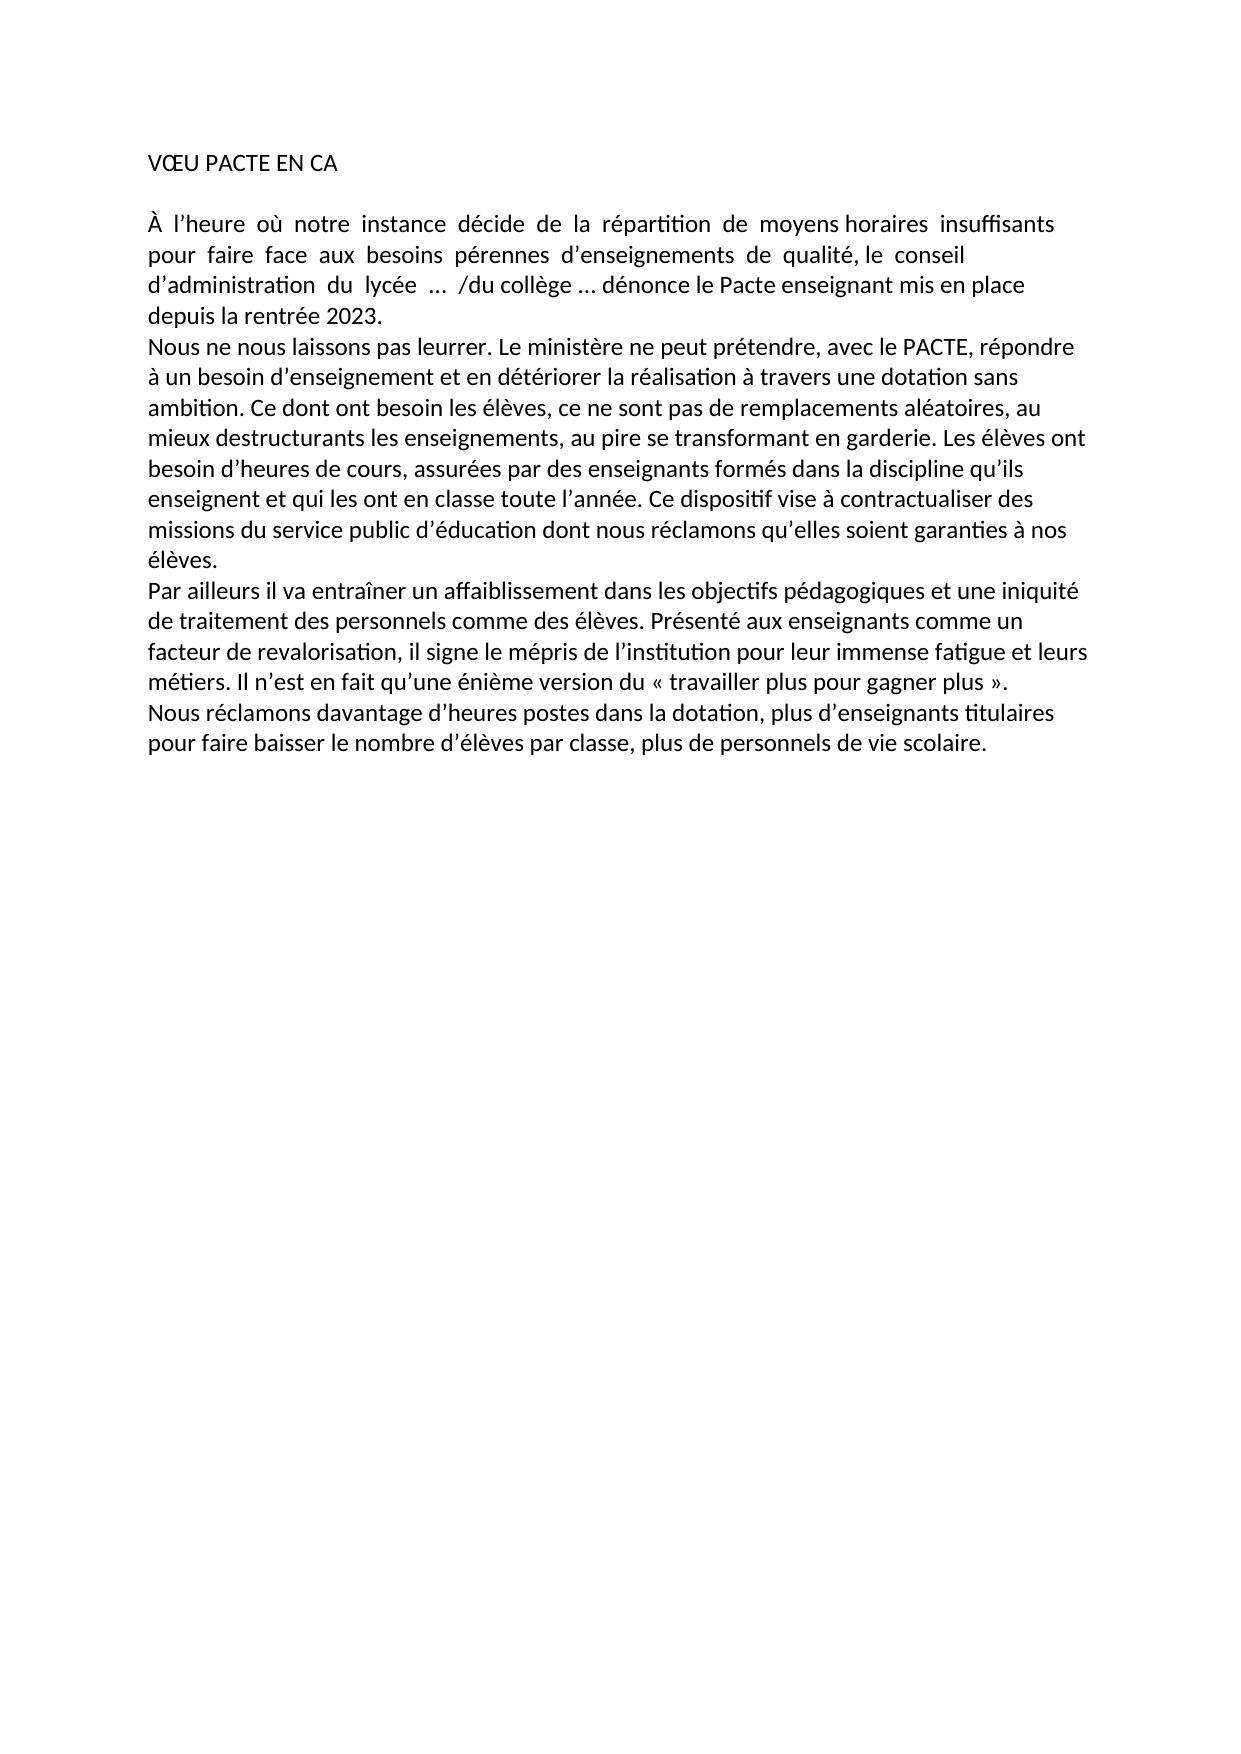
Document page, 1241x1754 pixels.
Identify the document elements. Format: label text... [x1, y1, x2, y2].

text À l’heure où notre instance décide de la répartition de moyens horaires insuffisants pour faire face aux besoins pérennes d’enseignements de qualité, le conseil d’administration du lycée ... /du collège ... dénonce le Pacte enseignant mis en place depuis la rentrée 2023. [148, 209, 1093, 331]
text Par ailleurs il va entraîner un affaiblissement dans les objectifs pédagogiques et une iniquité de traitement des personnels comme des élèves. Présenté aux enseignants comme un facteur de revalorisation, il signe le mépris de l’institution pour leur immense fatigue et leurs métiers. Il n’est en fait qu’une énième version du « travailler plus pour gagner plus ». [148, 575, 1093, 697]
text VŒU PACTE EN CA [148, 148, 1093, 178]
text Nous réclamons davantage d’heures postes dans la dotation, plus d’enseignants titulaires pour faire baisser le nombre d’élèves par classe, plus de personnels de vie scolaire. [148, 697, 1093, 758]
text Nous ne nous laissons pas leurrer. Le ministère ne peut prétendre, avec le PACTE, répondre à un besoin d’enseignement et en détériorer la réalisation à travers une dotation sans ambition. Ce dont ont besoin les élèves, ce ne sont pas de remplacements aléatoires, au mieux destructurants les enseignements, au pire se transformant en garderie. Les élèves ont besoin d’heures de cours, assurées par des enseignants formés dans la discipline qu’ils enseignent et qui les ont en classe toute l’année. Ce dispositif vise à contractualiser des missions du service public d’éducation dont nous réclamons qu’elles soient garanties à nos élèves. [148, 331, 1093, 575]
